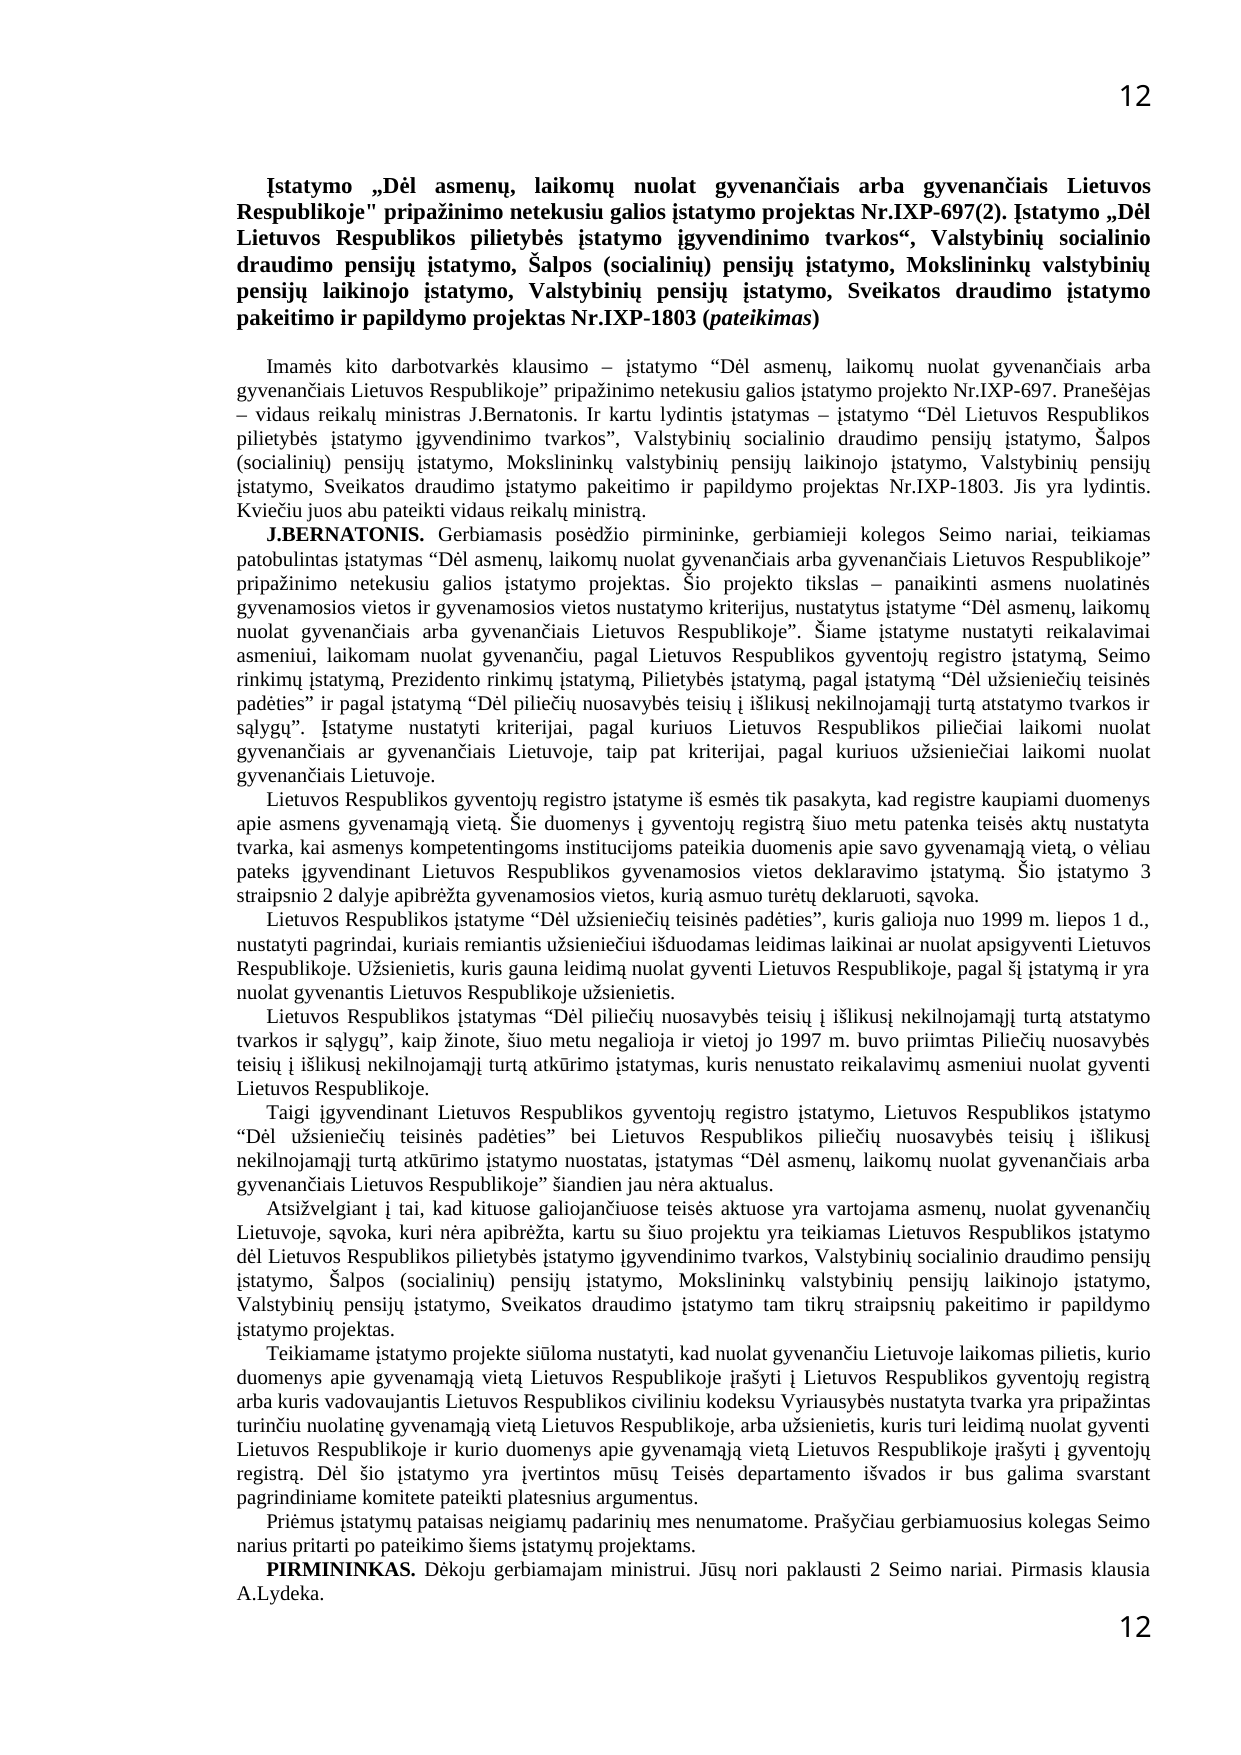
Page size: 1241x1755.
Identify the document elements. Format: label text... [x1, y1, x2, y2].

text Lietuvos Respublikos įstatymas “Dėl piliečių nuosavybės teisių į išlikusį nekilnojamąjį turtą atstatymo tvarkos ir sąlygų”, kaip žinote, šiuo metu negalioja ir vietoj jo 1997 m. buvo priimtas Piliečių nuosavybės teisių į išlikusį nekilnojamąjį turtą atkūrimo įstatymas, kuris nenustato reikalavimų asmeniui nuolat gyventi Lietuvos Respublikoje. [236, 1004, 1152, 1100]
text Taigi įgyvendinant Lietuvos Respublikos gyventojų registro įstatymo, Lietuvos Respublikos įstatymo “Dėl užsieniečių teisinės padėties” bei Lietuvos Respublikos piliečių nuosavybės teisių į išlikusį nekilnojamąjį turtą atkūrimo įstatymo nuostatas, įstatymas “Dėl asmenų, laikomų nuolat gyvenančiais arba gyvenančiais Lietuvos Respublikoje” šiandien jau nėra aktualus. [236, 1100, 1152, 1196]
text Įstatymo „Dėl asmenų, laikomų nuolat gyvenančiais arba gyvenančiais Lietuvos Respublikoje" pripažinimo netekusiu galios įstatymo projektas Nr.IXP-697(2). Įstatymo „Dėl Lietuvos Respublikos pilietybės įstatymo įgyvendinimo tvarkos“, Valstybinių socialinio draudimo pensijų įstatymo, Šalpos (socialinių) pensijų įstatymo, Mokslininkų valstybinių pensijų laikinojo įstatymo, Valstybinių pensijų įstatymo, Sveikatos draudimo įstatymo pakeitimo ir papildymo projektas Nr.IXP-1803 (pateikimas) [236, 172, 1152, 330]
text PIRMININKAS. Dėkoju gerbiamajam ministrui. Jūsų nori paklausti 2 Seimo nariai. Pirmasis klausia A.Lydeka. [236, 1557, 1152, 1605]
text Lietuvos Respublikos gyventojų registro įstatyme iš esmės tik pasakyta, kad registre kaupiami duomenys apie asmens gyvenamąją vietą. Šie duomenys į gyventojų registrą šiuo metu patenka teisės aktų nustatyta tvarka, kai asmenys kompetentingoms institucijoms pateikia duomenis apie savo gyvenamąją vietą, o vėliau pateks įgyvendinant Lietuvos Respublikos gyvenamosios vietos deklaravimo įstatymą. Šio įstatymo 3 straipsnio 2 dalyje apibrėžta gyvenamosios vietos, kurią asmuo turėtų deklaruoti, sąvoka. [236, 787, 1152, 907]
text Priėmus įstatymų pataisas neigiamų padarinių mes nenumatome. Prašyčiau gerbiamuosius kolegas Seimo narius pritarti po pateikimo šiems įstatymų projektams. [236, 1509, 1152, 1557]
text J.BERNATONIS. Gerbiamasis posėdžio pirmininke, gerbiamieji kolegos Seimo nariai, teikiamas patobulintas įstatymas “Dėl asmenų, laikomų nuolat gyvenančiais arba gyvenančiais Lietuvos Respublikoje” pripažinimo netekusiu galios įstatymo projektas. Šio projekto tikslas – panaikinti asmens nuolatinės gyvenamosios vietos ir gyvenamosios vietos nustatymo kriterijus, nustatytus įstatyme “Dėl asmenų, laikomų nuolat gyvenančiais arba gyvenančiais Lietuvos Respublikoje”. Šiame įstatyme nustatyti reikalavimai asmeniui, laikomam nuolat gyvenančiu, pagal Lietuvos Respublikos gyventojų registro įstatymą, Seimo rinkimų įstatymą, Prezidento rinkimų įstatymą, Pilietybės įstatymą, pagal įstatymą “Dėl užsieniečių teisinės padėties” ir pagal įstatymą “Dėl piliečių nuosavybės teisių į išlikusį nekilnojamąjį turtą atstatymo tvarkos ir sąlygų”. Įstatyme nustatyti kriterijai, pagal kuriuos Lietuvos Respublikos piliečiai laikomi nuolat gyvenančiais ar gyvenančiais Lietuvoje, taip pat kriterijai, pagal kuriuos užsieniečiai laikomi nuolat gyvenančiais Lietuvoje. [236, 522, 1152, 787]
text Imamės kito darbotvarkės klausimo – įstatymo “Dėl asmenų, laikomų nuolat gyvenančiais arba gyvenančiais Lietuvos Respublikoje” pripažinimo netekusiu galios įstatymo projekto Nr.IXP-697. Pranešėjas – vidaus reikalų ministras J.Bernatonis. Ir kartu lydintis įstatymas – įstatymo “Dėl Lietuvos Respublikos pilietybės įstatymo įgyvendinimo tvarkos”, Valstybinių socialinio draudimo pensijų įstatymo, Šalpos (socialinių) pensijų įstatymo, Mokslininkų valstybinių pensijų laikinojo įstatymo, Valstybinių pensijų įstatymo, Sveikatos draudimo įstatymo pakeitimo ir papildymo projektas Nr.IXP-1803. Jis yra lydintis. Kviečiu juos abu pateikti vidaus reikalų ministrą. [236, 354, 1152, 522]
text Teikiamame įstatymo projekte siūloma nustatyti, kad nuolat gyvenančiu Lietuvoje laikomas pilietis, kurio duomenys apie gyvenamąją vietą Lietuvos Respublikoje įrašyti į Lietuvos Respublikos gyventojų registrą arba kuris vadovaujantis Lietuvos Respublikos civiliniu kodeksu Vyriausybės nustatyta tvarka yra pripažintas turinčiu nuolatinę gyvenamąją vietą Lietuvos Respublikoje, arba užsienietis, kuris turi leidimą nuolat gyventi Lietuvos Respublikoje ir kurio duomenys apie gyvenamąją vietą Lietuvos Respublikoje įrašyti į gyventojų registrą. Dėl šio įstatymo yra įvertintos mūsų Teisės departamento išvados ir bus galima svarstant pagrindiniame komitete pateikti platesnius argumentus. [236, 1341, 1152, 1509]
text Atsižvelgiant į tai, kad kituose galiojančiuose teisės aktuose yra vartojama asmenų, nuolat gyvenančių Lietuvoje, sąvoka, kuri nėra apibrėžta, kartu su šiuo projektu yra teikiamas Lietuvos Respublikos įstatymo dėl Lietuvos Respublikos pilietybės įstatymo įgyvendinimo tvarkos, Valstybinių socialinio draudimo pensijų įstatymo, Šalpos (socialinių) pensijų įstatymo, Mokslininkų valstybinių pensijų laikinojo įstatymo, Valstybinių pensijų įstatymo, Sveikatos draudimo įstatymo tam tikrų straipsnių pakeitimo ir papildymo įstatymo projektas. [236, 1196, 1152, 1341]
text Lietuvos Respublikos įstatyme “Dėl užsieniečių teisinės padėties”, kuris galioja nuo 1999 m. liepos 1 d., nustatyti pagrindai, kuriais remiantis užsieniečiui išduodamas leidimas laikinai ar nuolat apsigyventi Lietuvos Respublikoje. Užsienietis, kuris gauna leidimą nuolat gyventi Lietuvos Respublikoje, pagal šį įstatymą ir yra nuolat gyvenantis Lietuvos Respublikoje užsienietis. [236, 907, 1152, 1004]
